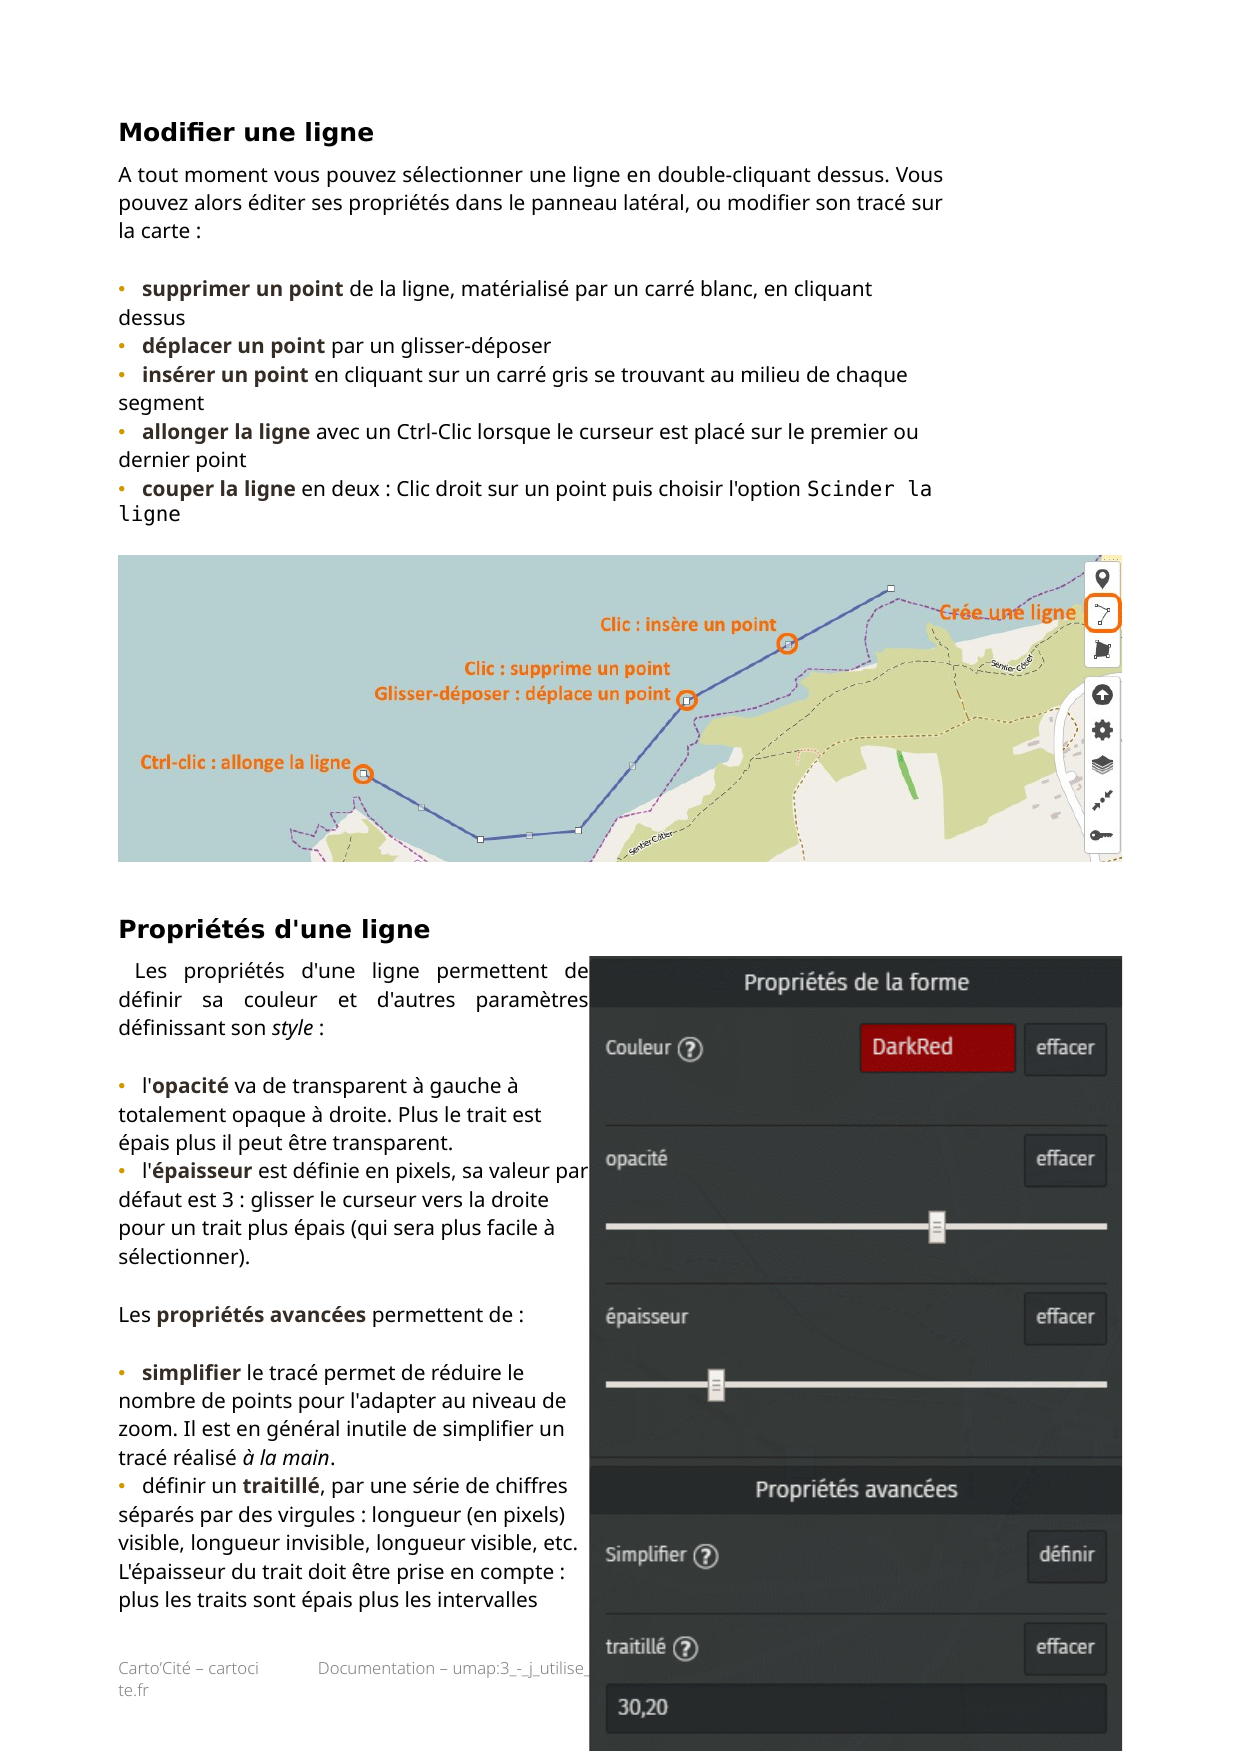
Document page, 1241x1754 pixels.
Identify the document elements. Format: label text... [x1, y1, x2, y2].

list l'épaisseur est définie en pixels, sa valeur par défaut est 3 : glisser le curseur vers la droite pour un trait plus épais (qui sera plus facile à sélectionner). [118, 1157, 589, 1270]
list définir un traitillé, par une série de chiffres séparés par des virgules : longueur (en pixels) visible, longueur invisible, longueur visible, etc. L'épaisseur du trait doit être prise en compte : plus les traits sont épais plus les intervalles [118, 1471, 589, 1614]
list insérer un point en cliquant sur un carré gris se trouvant au milieu de chaque segment [118, 360, 945, 417]
subtitle Modifier une ligne [118, 118, 1122, 147]
list supprimer un point de la ligne, matérialisé par un carré blanc, en cliquant dessus [118, 274, 945, 331]
text A tout moment vous pouvez sélectionner une ligne en double-cliquant dessus. Vous pouvez alors éditer ses propriétés dans le panneau latéral, ou modifier son tracé sur la carte : [118, 160, 945, 245]
list l'opacité va de transparent à gauche à totalement opaque à droite. Plus le trait est épais plus il peut être transparent. [118, 1071, 589, 1157]
list déplacer un point par un glisser-déposer [118, 331, 945, 360]
list couper la ligne en deux : Clic droit sur un point puis choisir l'option Scinder la ligne [118, 474, 945, 526]
picture [118, 555, 1123, 862]
subtitle Propriétés d'une ligne [118, 915, 1122, 944]
text Les propriétés d'une ligne permettent de définir sa couleur et d'autres paramètres définissant son style : [118, 956, 589, 1042]
text Les propriétés avancées permettent de : [118, 1300, 589, 1328]
list allonger la ligne avec un Ctrl-Clic lorsque le curseur est placé sur le premier ou dernier point [118, 417, 945, 474]
list simplifier le tracé permet de réduire le nombre de points pour l'adapter au niveau de zoom. Il est en général inutile de simplifier un tracé réalisé à la main. [118, 1358, 589, 1471]
picture [589, 956, 1123, 1751]
